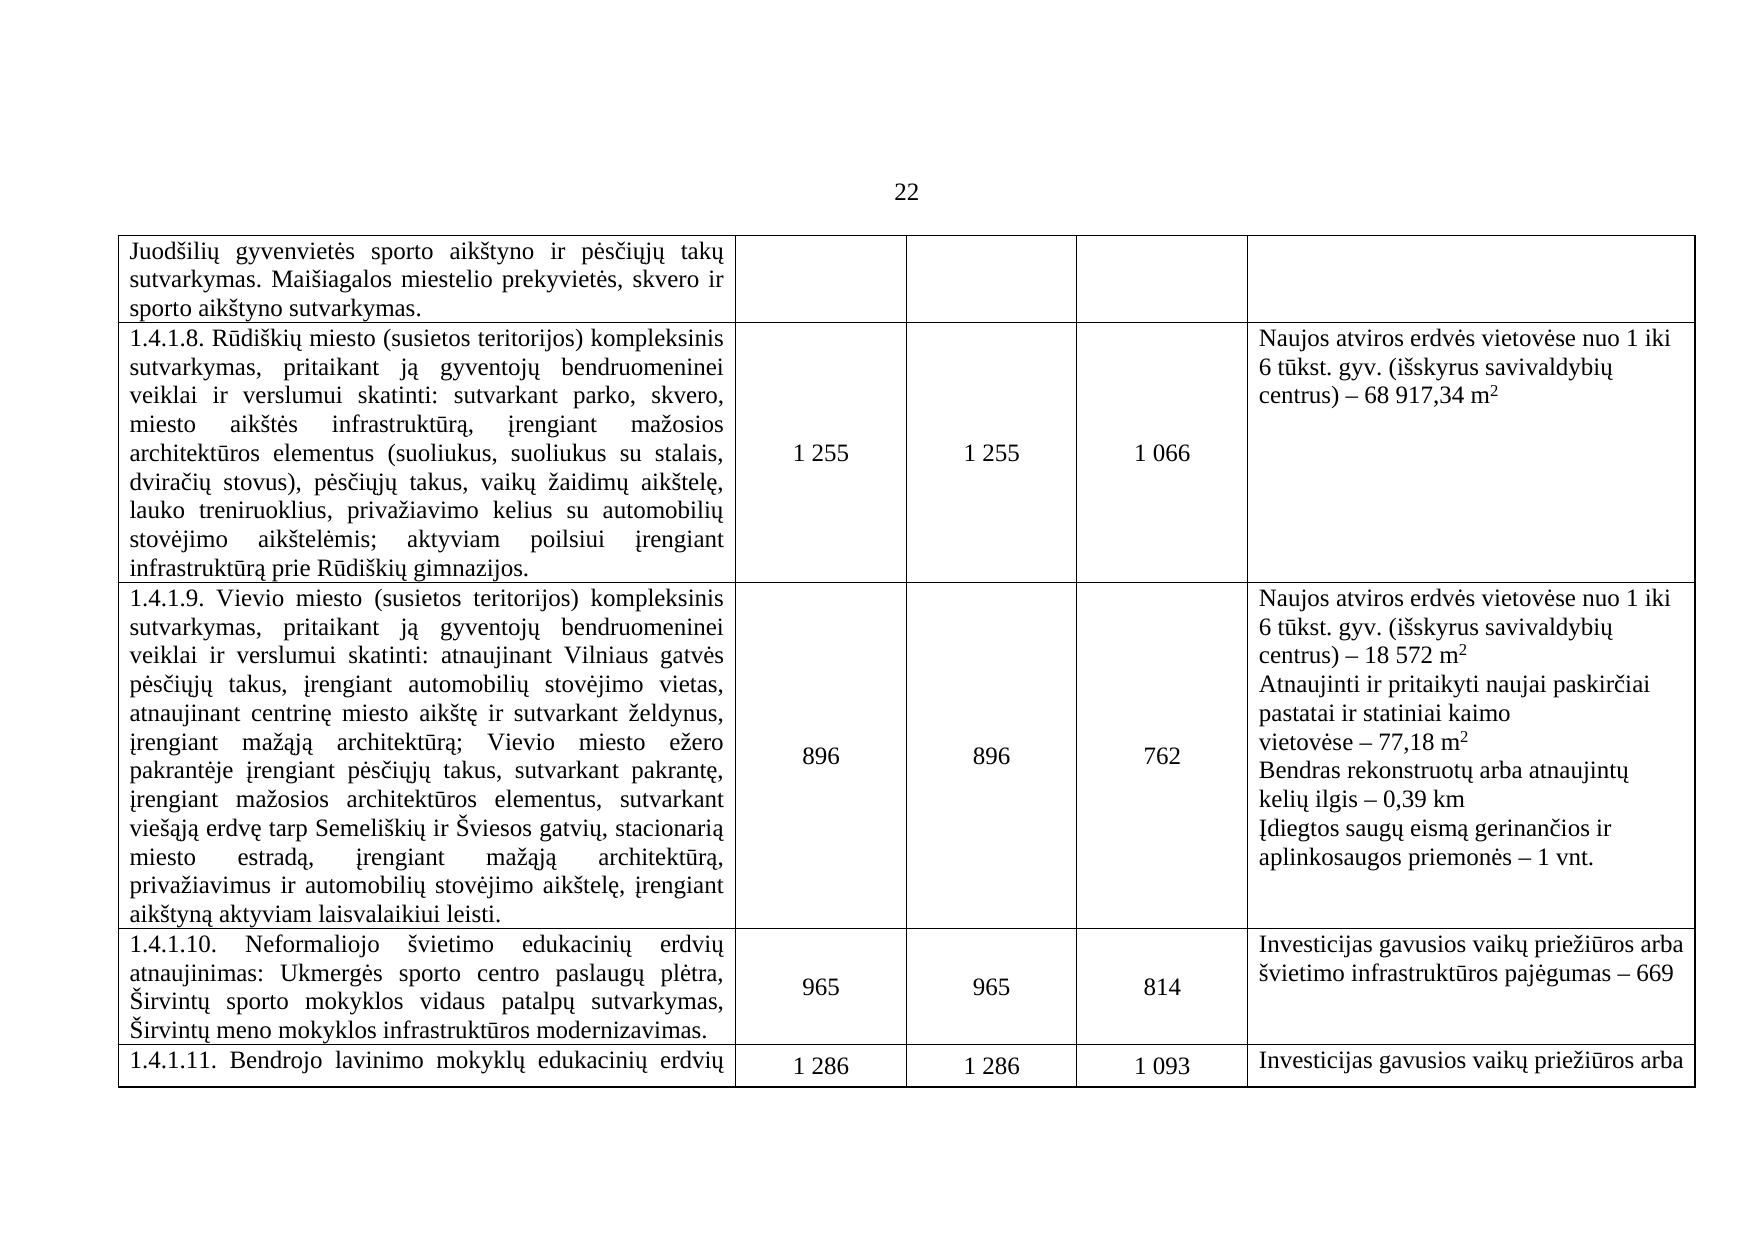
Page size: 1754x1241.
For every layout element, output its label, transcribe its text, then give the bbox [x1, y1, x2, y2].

table_cell 762 [1077, 583, 1247, 928]
table_cell [1077, 236, 1247, 322]
table_cell Naujos atviros erdvės vietovėse nuo 1 iki 6 tūkst. gyv. (išskyrus savivaldybių centrus) – 18 572 m2 Atnaujinti ir pritaikyti naujai paskirčiai pastatai ir statiniai kaimo vietovėse – 77,18 m2 Bendras rekonstruotų arba atnaujintų kelių ilgis – 0,39 km Įdiegtos saugų eismą gerinančios ir aplinkosaugos priemonės – 1 vnt. [1248, 583, 1694, 928]
table_cell 1.4.1.11. Bendrojo lavinimo mokyklų edukacinių erdvių [119, 1045, 735, 1086]
table_cell 896 [736, 583, 906, 928]
table_cell 1.4.1.9. Vievio miesto (susietos teritorijos) kompleksinis sutvarkymas, pritaikant ją gyventojų bendruomeninei veiklai ir verslumui skatinti: atnaujinant Vilniaus gatvės pėsčiųjų takus, įrengiant automobilių stovėjimo vietas, atnaujinant centrinę miesto aikštę ir sutvarkant želdynus, įrengiant mažąją architektūrą; Vievio miesto ežero pakrantėje įrengiant pėsčiųjų takus, sutvarkant pakrantę, įrengiant mažosios architektūros elementus, sutvarkant viešąją erdvę tarp Semeliškių ir Šviesos gatvių, stacionarią miesto estradą, įrengiant mažąją architektūrą, privažiavimus ir automobilių stovėjimo aikštelę, įrengiant aikštyną aktyviam laisvalaikiui leisti. [119, 583, 735, 928]
table_cell 1 255 [736, 323, 906, 582]
table_cell 1.4.1.8. Rūdiškių miesto (susietos teritorijos) kompleksinis sutvarkymas, pritaikant ją gyventojų bendruomeninei veiklai ir verslumui skatinti: sutvarkant parko, skvero, miesto aikštės infrastruktūrą, įrengiant mažosios architektūros elementus (suoliukus, suoliukus su stalais, dviračių stovus), pėsčiųjų takus, vaikų žaidimų aikštelę, lauko treniruoklius, privažiavimo kelius su automobilių stovėjimo aikštelėmis; aktyviam poilsiui įrengiant infrastruktūrą prie Rūdiškių gimnazijos. [119, 323, 735, 582]
table_cell Investicijas gavusios vaikų priežiūros arba švietimo infrastruktūros pajėgumas – 669 [1248, 929, 1694, 1044]
table_cell 1 286 [907, 1045, 1076, 1086]
table_cell 1 286 [736, 1045, 906, 1086]
table_cell Juodšilių gyvenvietės sporto aikštyno ir pėsčiųjų takų sutvarkymas. Maišiagalos miestelio prekyvietės, skvero ir sporto aikštyno sutvarkymas. [119, 236, 735, 322]
table_cell [907, 236, 1076, 322]
table_cell 965 [907, 929, 1076, 1044]
table_cell 965 [736, 929, 906, 1044]
table_cell 1.4.1.10. Neformaliojo švietimo edukacinių erdvių atnaujinimas: Ukmergės sporto centro paslaugų plėtra, Širvintų sporto mokyklos vidaus patalpų sutvarkymas, Širvintų meno mokyklos infrastruktūros modernizavimas. [119, 929, 735, 1044]
table_cell Naujos atviros erdvės vietovėse nuo 1 iki 6 tūkst. gyv. (išskyrus savivaldybių centrus) – 68 917,34 m2 [1248, 323, 1694, 582]
table_cell 814 [1077, 929, 1247, 1044]
table_cell 1 255 [907, 323, 1076, 582]
table_cell 1 093 [1077, 1045, 1247, 1086]
table_cell 896 [907, 583, 1076, 928]
table_cell [1248, 236, 1694, 322]
table_cell Investicijas gavusios vaikų priežiūros arba [1248, 1045, 1694, 1086]
table_cell 1 066 [1077, 323, 1247, 582]
table_cell [736, 236, 906, 322]
